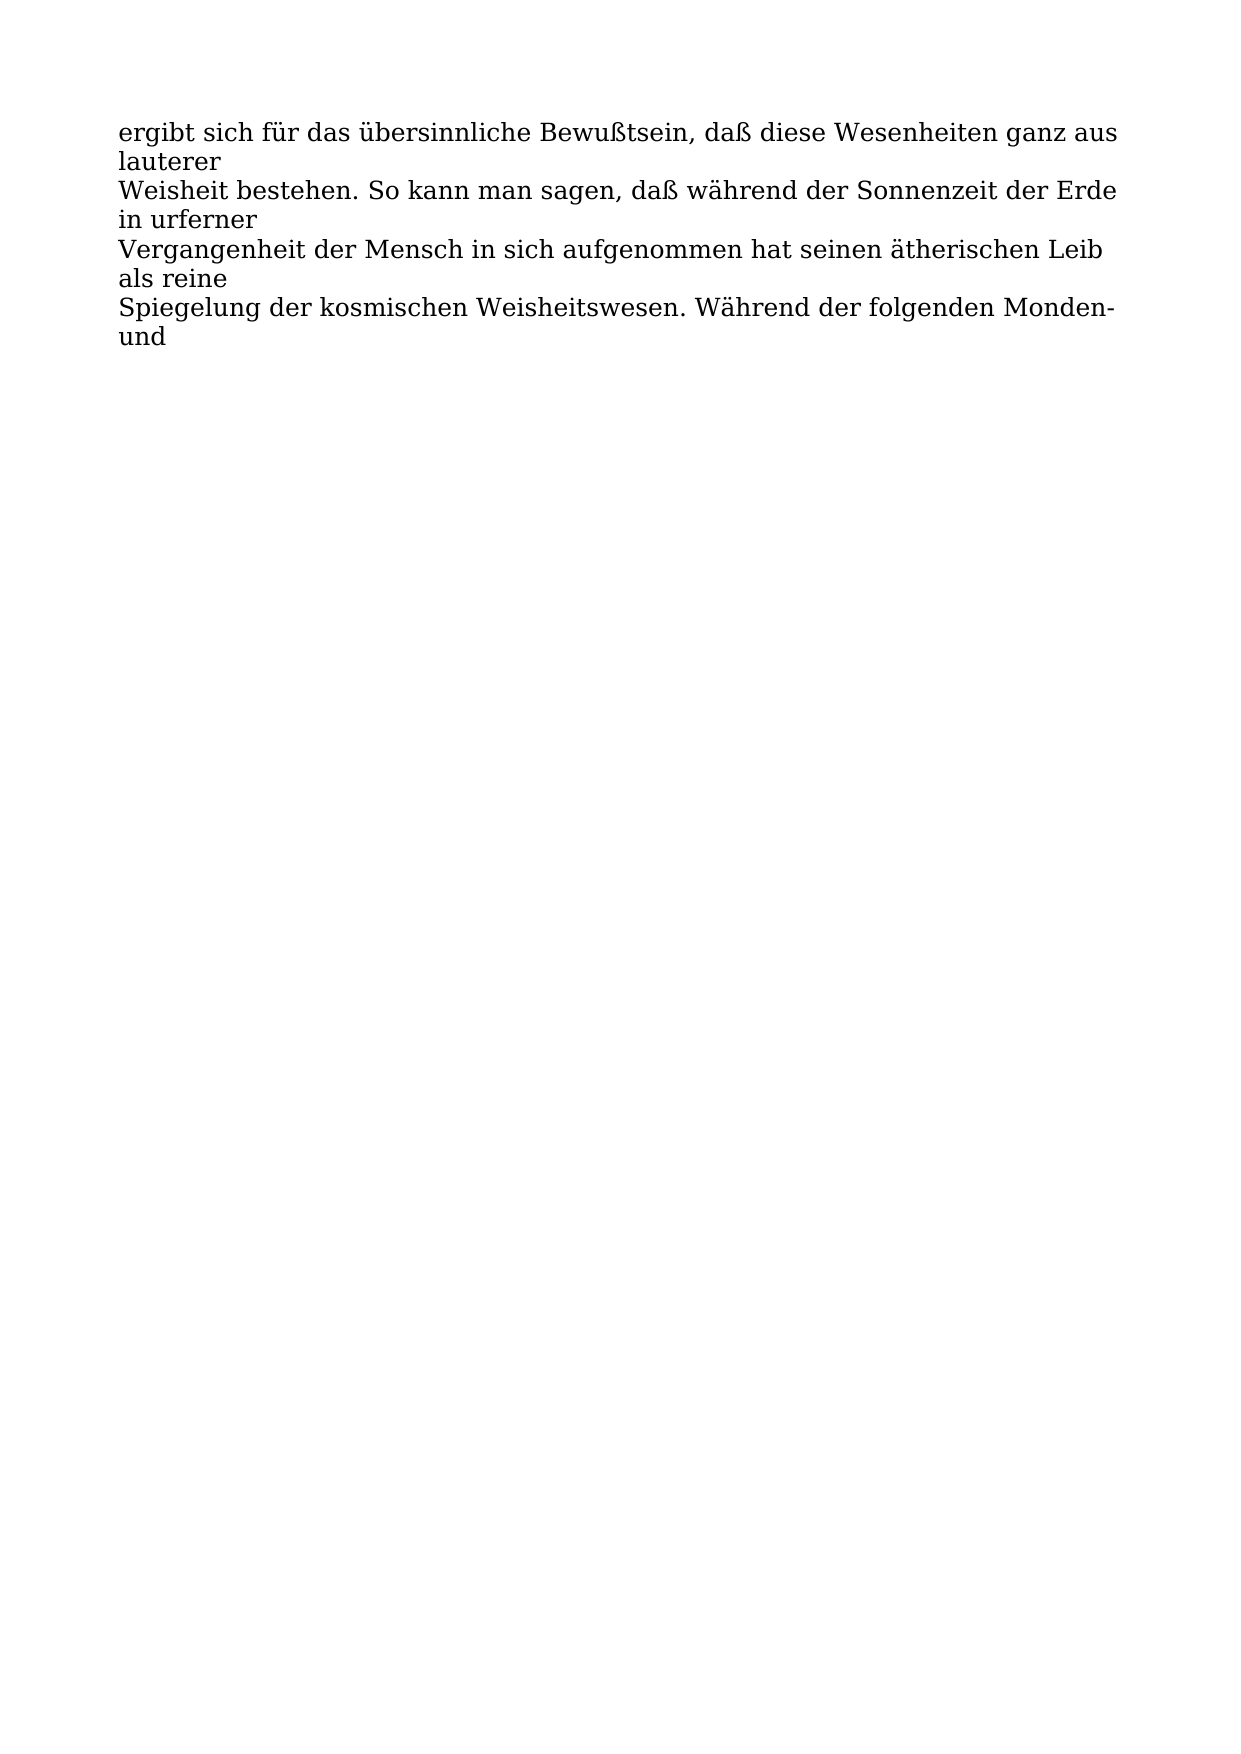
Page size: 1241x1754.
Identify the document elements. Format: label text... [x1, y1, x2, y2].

text Spiegelung der kosmischen Weisheitswesen. Während der folgenden Monden- und [118, 293, 1122, 351]
text ergibt sich für das übersinnliche Bewußtsein, daß diese Wesenheiten ganz aus lauterer [118, 118, 1122, 176]
text Weisheit bestehen. So kann man sagen, daß während der Sonnenzeit der Erde in urferner [118, 176, 1122, 235]
text Vergangenheit der Mensch in sich aufgenommen hat seinen ätherischen Leib als reine [118, 235, 1122, 293]
